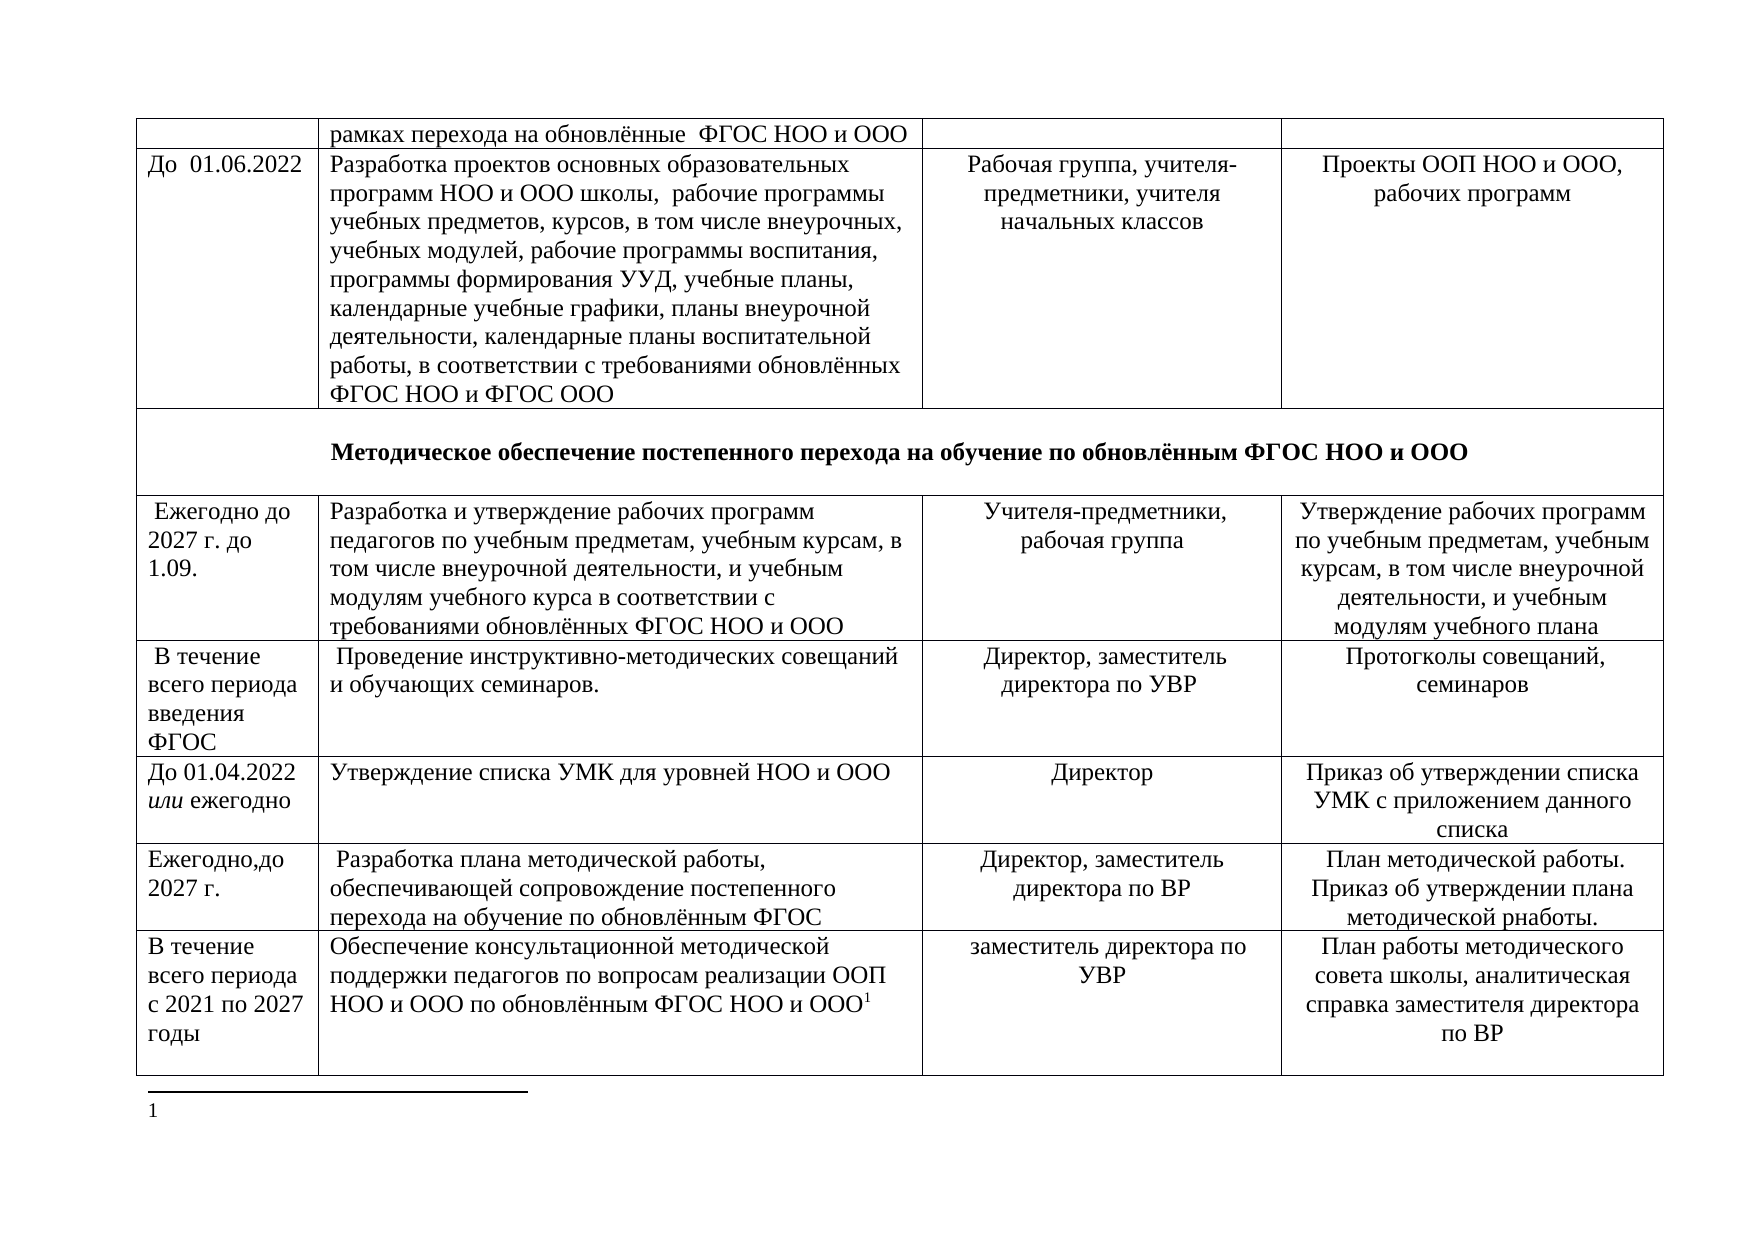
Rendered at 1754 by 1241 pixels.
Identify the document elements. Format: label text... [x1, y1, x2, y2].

table_cell Обеспечение консультационной методической поддержки педагогов по вопросам реализации ООП НОО и ООО по обновлённым ФГОС НОО и ООО [319, 931, 922, 1075]
table_cell Протогколы совещаний, семинаров [1282, 641, 1663, 756]
table_cell Утверждение списка УМК для уровней НОО и ООО [319, 757, 922, 843]
table_cell Методическое обеспечение постепенного перехода на обучение по обновлённым ФГОС НОО и ООО [137, 409, 1663, 495]
table_cell До 01.04.2022 или ежегодно [137, 757, 318, 843]
table_cell В течение всего периода введения ФГОС [137, 641, 318, 756]
table_cell Ежегодно до 2027 г. до 1.09. [137, 496, 318, 640]
table_cell Приказ об утверждении списка УМК с приложением данного списка [1282, 757, 1663, 843]
table_cell Рабочая группа, учителя-предметники, учителя начальных классов [923, 149, 1281, 408]
table_cell План работы методического совета школы, аналитическая справка заместителя директора по ВР [1282, 931, 1663, 1075]
table_cell Утверждение рабочих программ по учебным предметам, учебным курсам, в том числе внеурочной деятельности, и учебным модулям учебного плана [1282, 496, 1663, 640]
table_cell Проекты ООП НОО и ООО, рабочих программ [1282, 149, 1663, 408]
table_cell Разработка проектов основных образовательных программ НОО и ООО школы, рабочие программы учебных предметов, курсов, в том числе внеурочных, учебных модулей, рабочие программы воспитания, программы формирования УУД, учебные планы, календарные учебные графики, планы внеурочной деятельности, календарные планы воспитательной работы, в соответствии с требованиями обновлённых ФГОС НОО и ФГОС ООО [319, 149, 922, 408]
table_cell До 01.06.2022 [137, 149, 318, 408]
table_cell План методической работы. Приказ об утверждении плана методической рнаботы. [1282, 844, 1663, 930]
table_cell Директор [923, 757, 1281, 843]
table_cell заместитель директора по УВР [923, 931, 1281, 1075]
table_cell Директор, заместитель директора по УВР [923, 641, 1281, 756]
table_cell Проведение инструктивно-методических совещаний и обучающих семинаров. [319, 641, 922, 756]
table_cell Учителя-предметники, рабочая группа [923, 496, 1281, 640]
table_cell рамках перехода на обновлённые ФГОС НОО и ООО [319, 119, 922, 148]
table_cell Разработка плана методической работы, обеспечивающей сопровождение постепенного перехода на обучение по обновлённым ФГОС [319, 844, 922, 930]
table_cell Директор, заместитель директора по ВР [923, 844, 1281, 930]
table_cell Разработка и утверждение рабочих программ педагогов по учебным предметам, учебным курсам, в том числе внеурочной деятельности, и учебным модулям учебного курса в соответствии с требованиями обновлённых ФГОС НОО и ООО [319, 496, 922, 640]
table_cell [1282, 119, 1663, 148]
table_cell В течение всего периода с 2021 по 2027 годы [137, 931, 318, 1075]
table_cell Ежегодно,до 2027 г. [137, 844, 318, 930]
table_cell [923, 119, 1281, 148]
table_cell [137, 119, 318, 148]
